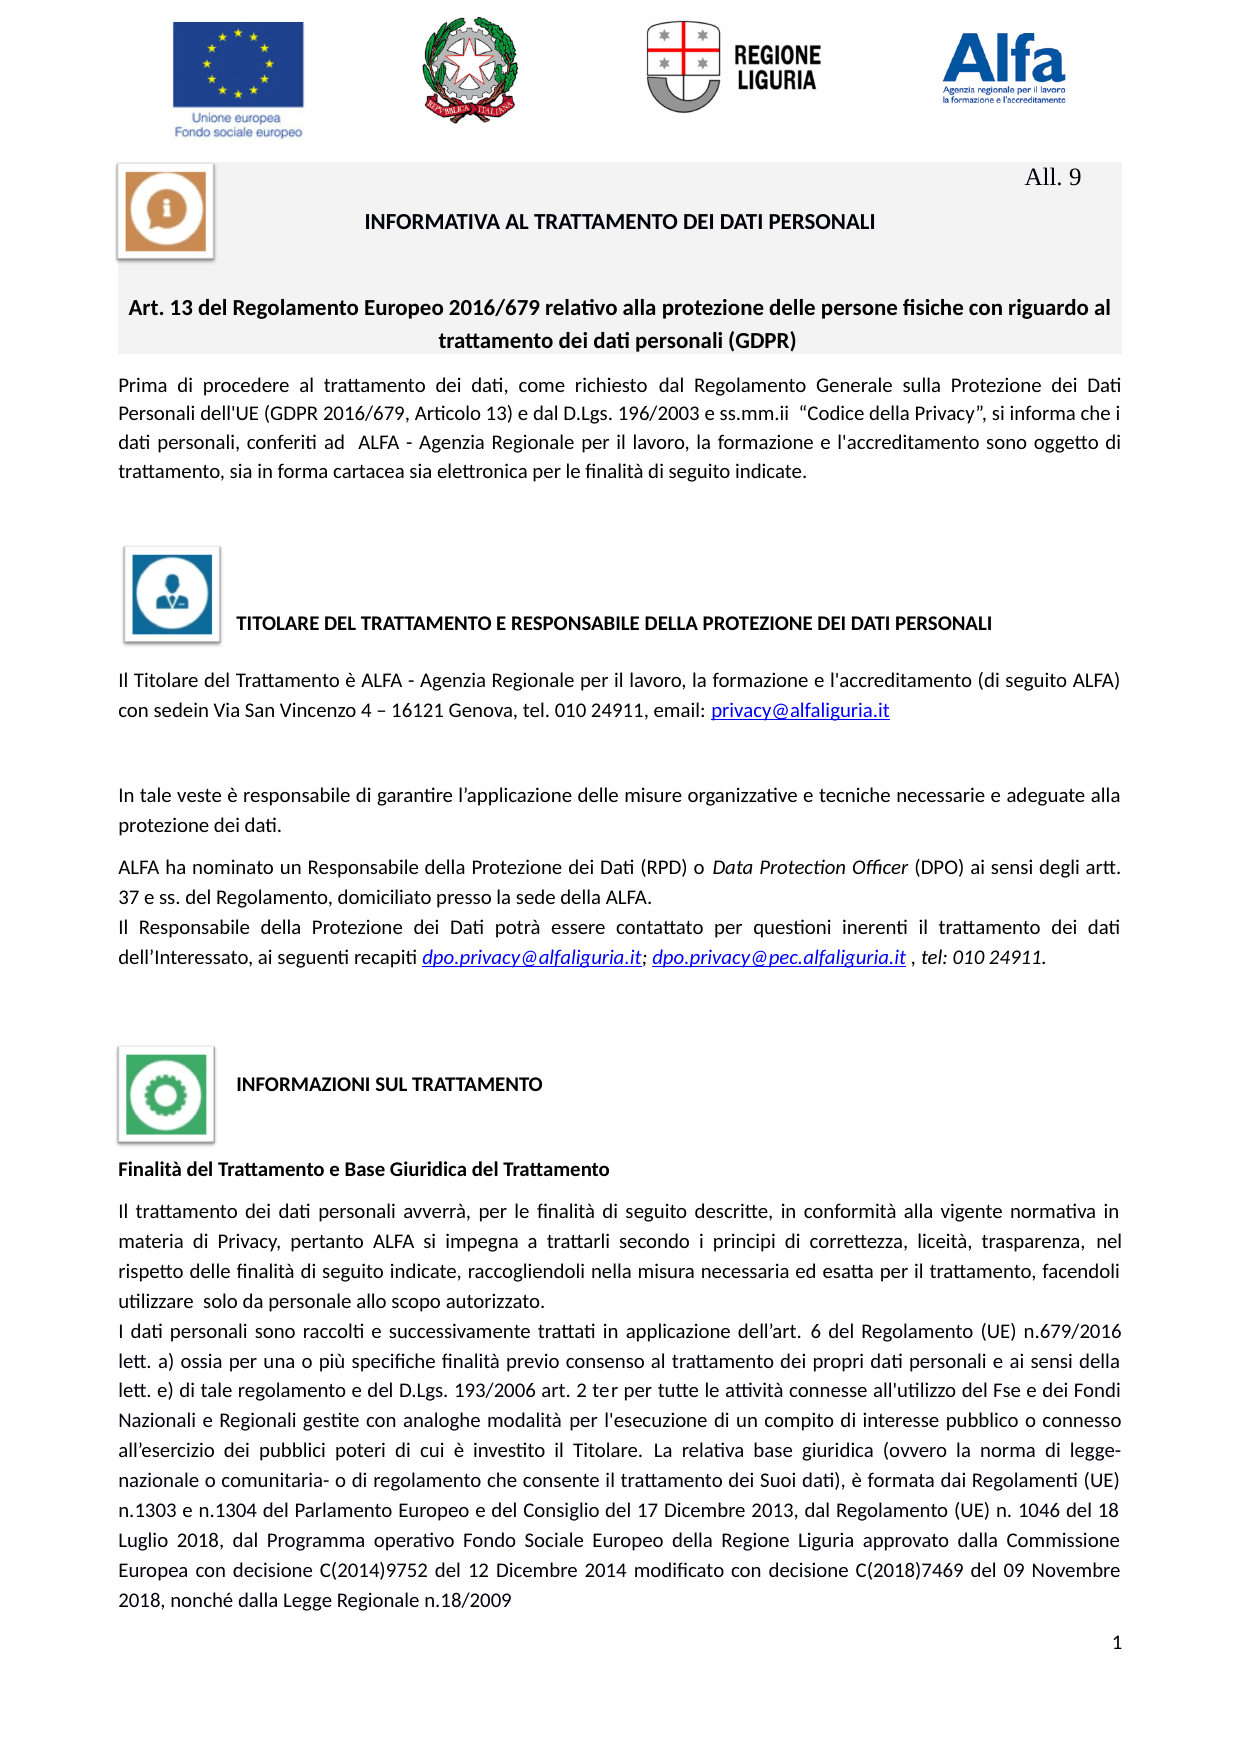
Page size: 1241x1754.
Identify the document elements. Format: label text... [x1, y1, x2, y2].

picture [942, 33, 1066, 103]
text In tale veste è responsabile di garantire l’applicazione delle misure organizzative e tecniche necessarie e adeguate alla protezione dei dati. [118, 782, 1122, 837]
picture [117, 541, 226, 650]
picture [111, 1041, 220, 1150]
text Prima di procedere al trattamento dei dati, come richiesto dal Regolamento Generale sulla Protezione dei Dati Personali dell'UE (GDPR 2016/679, Articolo 13) e dal D.Lgs. 196/2003 e ss.mm.ii “Codice della Privacy”, si informa che i dati personali, conferiti ad ALFA - Agenzia Regionale per il lavoro, la formazione e l'accreditamento sono oggetto di trattamento, sia in forma cartacea sia elettronica per le finalità di seguito indicate. [118, 372, 1122, 483]
text INFORMATIVA AL TRATTAMENTO DEI DATI PERSONALI [220, 206, 1122, 235]
text Il trattamento dei dati personali avverrà, per le finalità di seguito descritte, in conformità alla vigente normativa in materia di Privacy, pertanto ALFA si impegna a trattarli secondo i principi di correttezza, liceità, trasparenza, nel rispetto delle finalità di seguito indicate, raccogliendoli nella misura necessaria ed esatta per il trattamento, facendoli utilizzare solo da personale allo scopo autorizzato. [118, 1198, 1122, 1313]
text Il Titolare del Trattamento è ALFA - Agenzia Regionale per il lavoro, la formazione e l'accreditamento (di seguito ALFA) con sedein Via San Vincenzo 4 – 16121 Genova, tel. 010 24911, email: privacy@alfaliguria.it [118, 667, 1122, 723]
text Il Responsabile della Protezione dei Dati potrà essere contattato per questioni inerenti il trattamento dei dati dell’Interessato, ai seguenti recapiti dpo.privacy@alfaliguria.it; dpo.privacy@pec.alfaliguria.it , tel: 010 24911. [118, 914, 1122, 969]
text Art. 13 del Regolamento Europeo 2016/679 relativo alla protezione delle persone fisiche con riguardo al trattamento dei dati personali (GDPR) [118, 293, 1122, 354]
text I dati personali sono raccolti e successivamente trattati in applicazione dell’art. 6 del Regolamento (UE) n.679/2016 lett. a) ossia per una o più specifiche finalità previo consenso al trattamento dei propri dati personali e ai sensi della lett. e) di tale regolamento e del D.Lgs. 193/2006 art. 2 ter per tutte le attività connesse all'utilizzo del Fse e dei Fondi Nazionali e Regionali gestite con analoghe modalità per l'esecuzione di un compito di interesse pubblico o connesso all’esercizio dei pubblici poteri di cui è investito il Titolare. La relativa base giuridica (ovvero la norma di legge- nazionale o comunitaria- o di regolamento che consente il trattamento dei Suoi dati), è formata dai Regolamenti (UE) n.1303 e n.1304 del Parlamento Europeo e del Consiglio del 17 Dicembre 2013, dal Regolamento (UE) n. 1046 del 18 Luglio 2018, dal Programma operativo Fondo Sociale Europeo della Regione Liguria approvato dalla Commissione Europea con decisione C(2014)9752 del 12 Dicembre 2014 modificato con decisione C(2018)7469 del 09 Novembre 2018, nonché dalla Legge Regionale n.18/2009 [118, 1318, 1122, 1612]
text TITOLARE DEL TRATTAMENTO E RESPONSABILE DELLA PROTEZIONE DEI DATI PERSONALI [236, 610, 1122, 635]
picture [110, 158, 220, 267]
text A All. 9 [220, 162, 1122, 191]
text INFORMAZIONI SUL TRATTAMENTO [236, 1071, 1122, 1097]
text ALFA ha nominato un Responsabile della Protezione dei Dati (RPD) o Data Protection Officer (DPO) ai sensi degli artt. 37 e ss. del Regolamento, domiciliato presso la sede della ALFA. [118, 854, 1122, 909]
picture [632, 8, 833, 127]
picture [416, 17, 523, 124]
picture [117, 22, 362, 140]
text Finalità del Trattamento e Base Giuridica del Trattamento [118, 1156, 1122, 1181]
